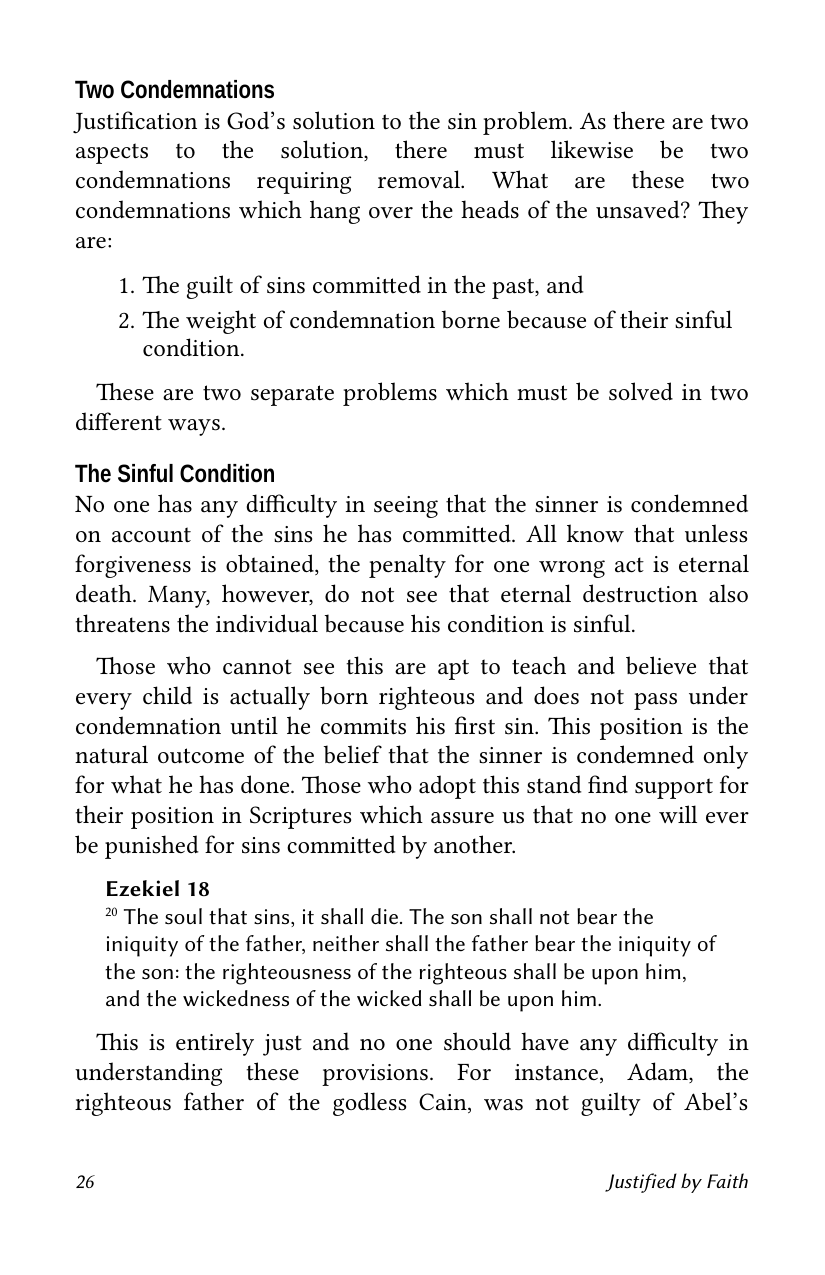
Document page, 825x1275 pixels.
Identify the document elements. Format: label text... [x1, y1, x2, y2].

list The guilt of sins committed in the past, and [135, 271, 750, 300]
list The weight of condemnation borne because of their sinful condition. [135, 306, 750, 363]
text This is entirely just and no one should have any difficulty in understanding these provisions. For instance, Adam, the righteous father of the godless Cain, was not guilty of Abel’s [75, 1028, 750, 1117]
subtitle The Sinful Condition [75, 459, 750, 487]
text No one has any difficulty in seeing that the sinner is condemned on account of the sins he has committed. All know that unless forgiveness is obtained, the penalty for one wrong act is eternal death. Many, however, do not see that eternal destruction also threatens the individual because his condition is sinful. [75, 490, 750, 638]
text Those who cannot see this are apt to teach and believe that every child is actually born righteous and does not pass under condemnation until he commits his first sin. This position is the natural outcome of the belief that the sinner is condemned only for what he has done. Those who adopt this stand find support for their position in Scriptures which assure us that no one will ever be punished for sins committed by another. [75, 652, 750, 860]
text 20 The soul that sins, it shall die. The son shall not bear the iniquity of the father, neither shall the father bear the iniquity of the son: the righteousness of the righteous shall be upon him, and the wickedness of the wicked shall be upon him. [105, 904, 720, 1012]
text Ezekiel 18 [105, 876, 750, 902]
subtitle Two Condemnations [75, 75, 750, 104]
text Justification is God’s solution to the sin problem. As there are two aspects to the solution, there must likewise be two condemnations requiring removal. What are these two condemnations which hang over the heads of the unsaved? They are: [75, 107, 750, 255]
text These are two separate problems which must be solved in two different ways. [75, 378, 750, 436]
